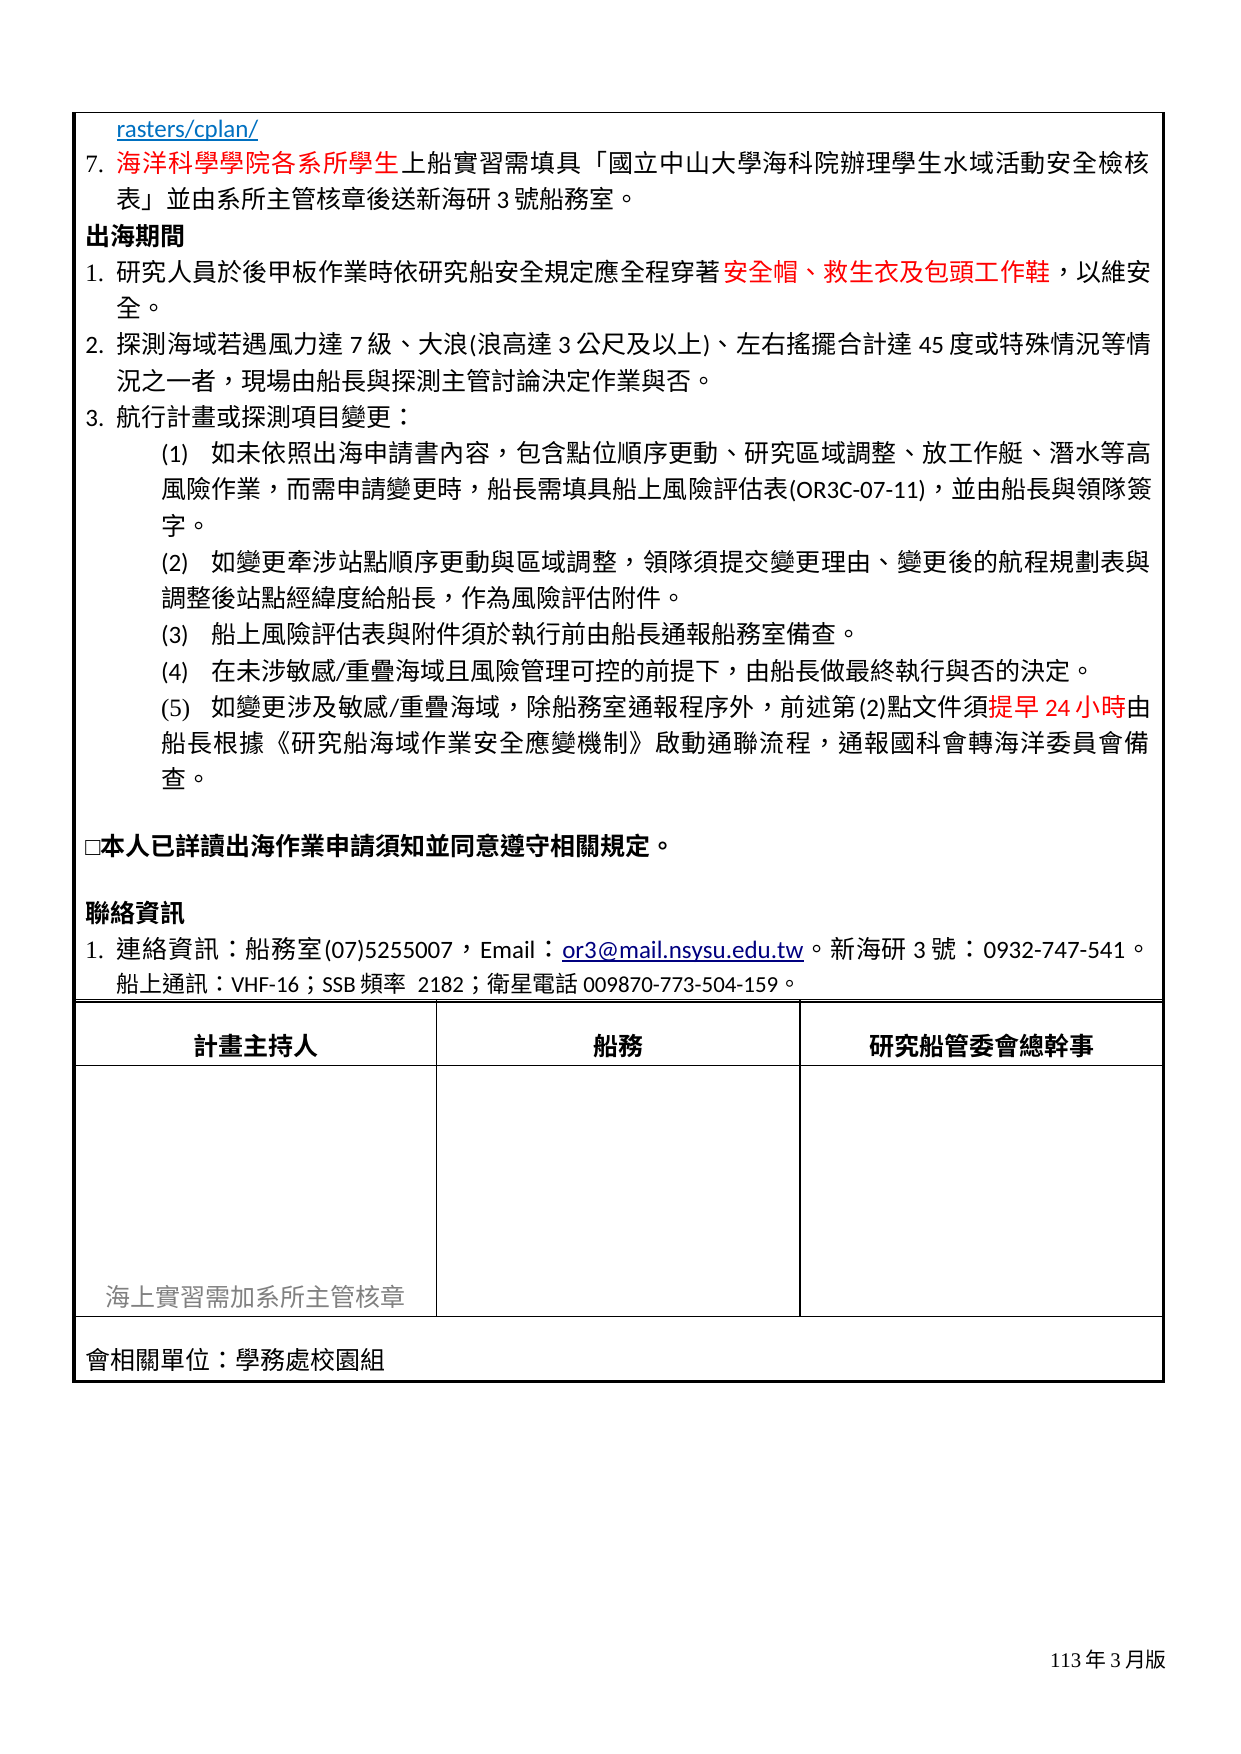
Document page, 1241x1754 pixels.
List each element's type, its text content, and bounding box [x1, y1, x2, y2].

table_cell 船務 [437, 1003, 799, 1065]
table_cell 海上實習需加系所主管核章 [76, 1066, 436, 1316]
table_cell 研究船管委會總幹事 [801, 1003, 1162, 1065]
table_cell [437, 1066, 799, 1316]
table_cell 出海作業申請須知 出海前 計畫主持人請在出海前14天提出申請並附上出海申請單，逕送新海研3號船務室。 委託計畫與其他使用合併進行時應明列分攤之工作天數。 國科會計劃領隊需為助理教授(或比照)及研究船貴儀技術師等級以上身份者方可出海作業。 當日往返航次及過夜航次隨船乘員最多9人。 因報關作業時程之關係，出海作業前5個工作天(比如週五出海，則前一個週五起不接受更換)不接受隨輪人員更換。建議增列備用人員，彈性運用。 航程規劃務必要使用ODB的出海規劃工具C-Planner：http://odbwms.oc.ntu.edu.tw/odbintl/rasters/cplan/ 海洋科學學院各系所學生上船實習需填具「國立中山大學海科院辦理學生水域活動安全檢核表」並由系所主管核章後送新海研3號船務室。 出海期間 研究人員於後甲板作業時依研究船安全規定應全程穿著安全帽、救生衣及包頭工作鞋，以維安全。 探測海域若遇風力達7級、大浪(浪高達3公尺及以上)、左右搖擺合計達45度或特殊情況等情況之一者，現場由船長與探測主管討論決定作業與否。 航行計畫或探測項目變更： 如未依照出海申請書內容，包含點位順序更動、研究區域調整、放工作艇、潛水等高風險作業，而需申請變更時，船長需填具船上風險評估表(OR3C-07-11)，並由船長與領隊簽字。 如變更牽涉站點順序更動與區域調整，領隊須提交變更理由、變更後的航程規劃表與調整後站點經緯度給船長，作為風險評估附件。 船上風險評估表與附件須於執行前由船長通報船務室備查。 在未涉敏感/重疊海域且風險管理可控的前提下，由船長做最終執行與否的決定。 如變更涉及敏感/重疊海域，除船務室通報程序外，前述第(2)點文件須提早24小時由船長根據《研究船海域作業安全應變機制》啟動通聯流程，通報國科會轉海洋委員會備查。 □本人已詳讀出海作業申請須知並同意遵守相關規定。 聯絡資訊 連絡資訊：船務室(07)5255007，Email：or3@mail.nsysu.edu.tw。新海研3號：0932-747-541。 船上通訊：VHF-16；SSB頻率 2182；衛星電話009870-773-504-159。 [76, 113, 1162, 999]
table_cell 會相關單位：學務處校園組 [76, 1317, 1162, 1379]
table_cell [801, 1066, 1162, 1316]
table_cell 計畫主持人 [76, 1003, 436, 1065]
